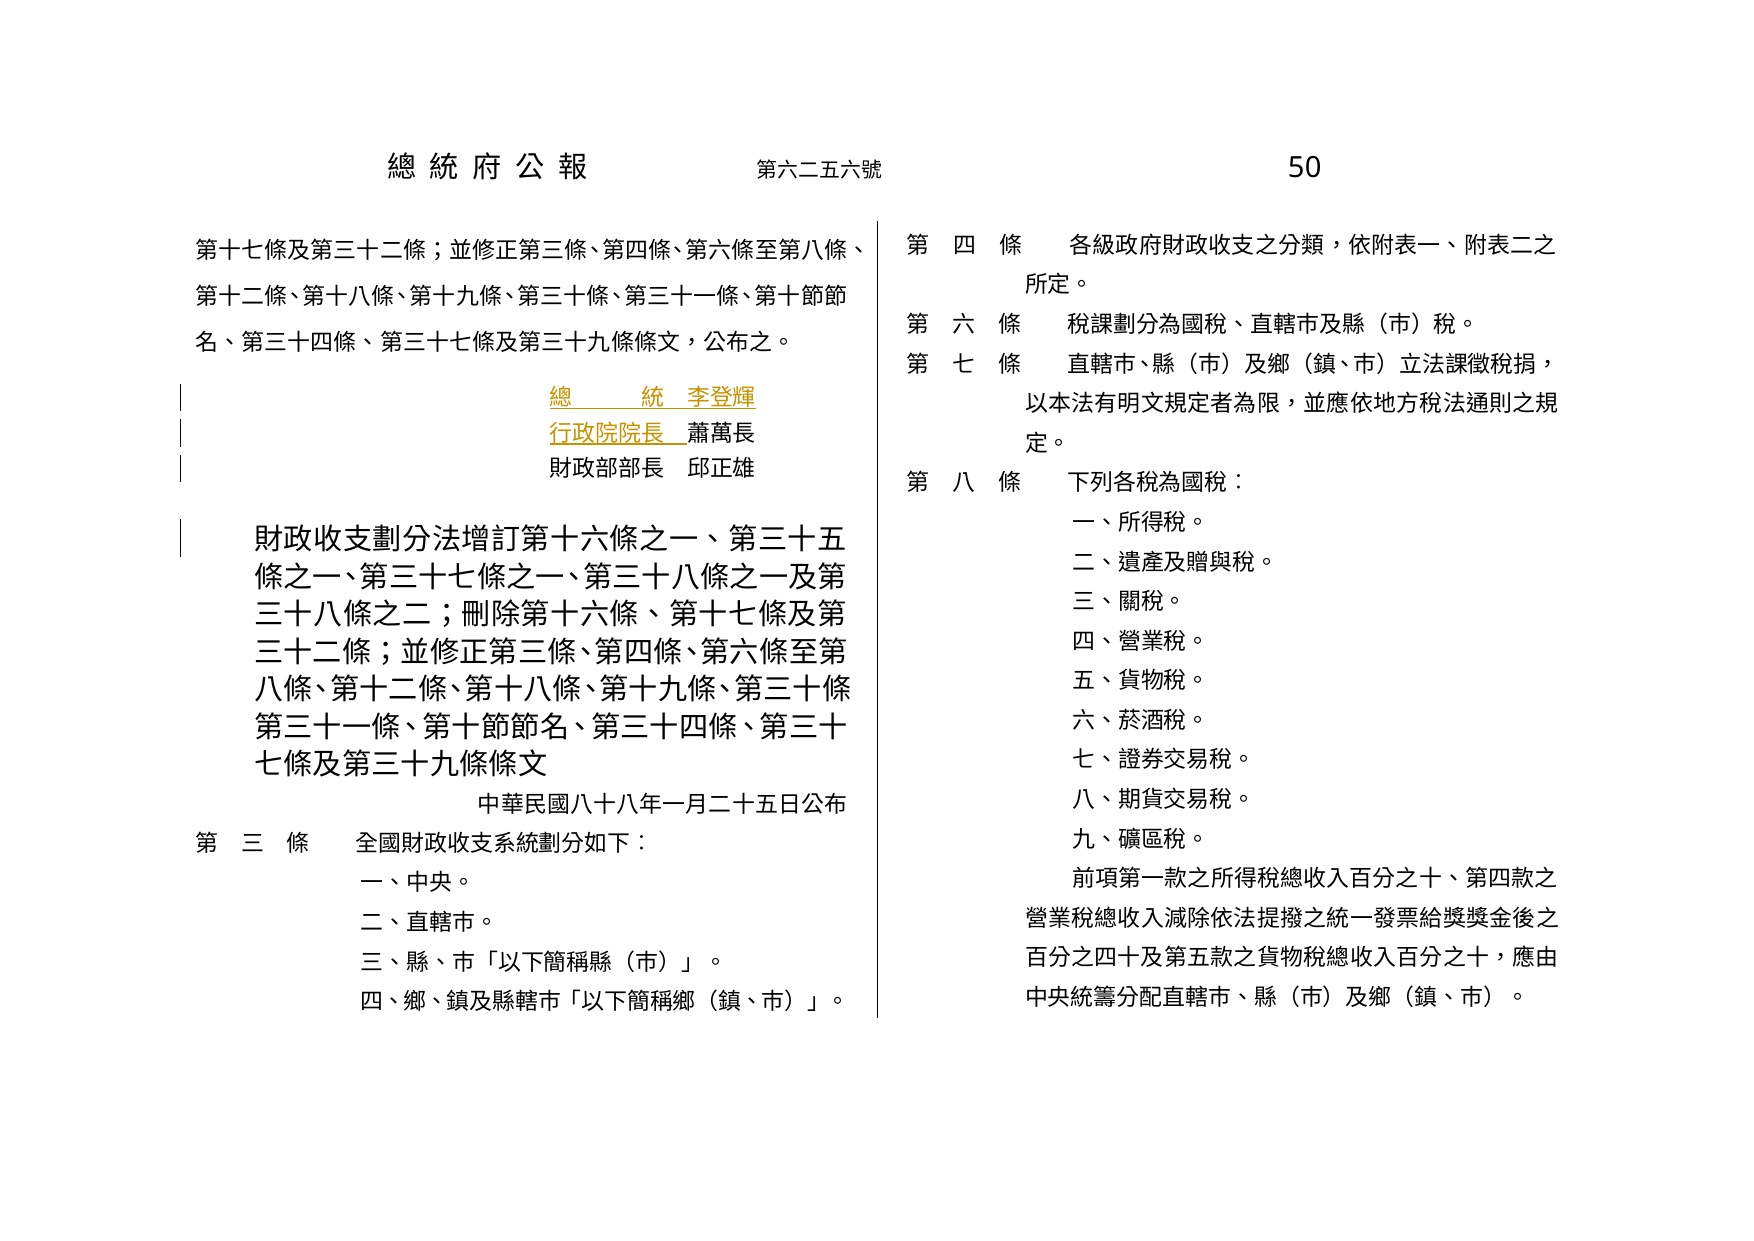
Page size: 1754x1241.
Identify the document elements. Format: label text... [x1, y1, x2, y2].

text 中華民國八十八年一月二十五日公布 [254, 782, 847, 819]
text 第 四 條 各級政府財政收支之分類，依附表一、附表二之所定。 [907, 222, 1559, 301]
text 財政收支劃分法增訂第十六條之一、第三十五條之一、第三十七條之一、第三十八條之一及第三十八條之二；刪除第十六條、第十七條及第三十二條；並修正第三條、第四條、第六條至第八條、第十二條、第十八條、第十九條、第三十條、第三十一條、第十節節名、第三十四條、第三十七條及第三十九條條文 [254, 519, 847, 782]
text 四、營業稅。 [1072, 617, 1559, 657]
text 五、貨物稅。 [1072, 657, 1559, 697]
text 二、直轄巿。 [360, 899, 847, 938]
text 三、關稅。 [1072, 578, 1559, 617]
text 一、所得稅。 [1072, 499, 1559, 538]
text 第 六 條 稅課劃分為國稅、直轄巿及縣（巿）稅。 [907, 301, 1559, 340]
text 第 三 條 全國財政收支系統劃分如下︰ [195, 819, 847, 859]
text 八、期貨交易稅。 [1072, 776, 1559, 815]
text 第 七 條 直轄巿、縣（巿）及鄉（鎮、巿）立法課徵稅捐，以本法有明文規定者為限，並應依地方稅法通則之規定。 [907, 340, 1559, 459]
text 第 八 條 下列各稅為國稅︰ [907, 459, 1559, 499]
text 四、鄉、鎮及縣轄巿「以下簡稱鄉（鎮、巿）」。 [360, 978, 847, 1017]
text 九、礦區稅。 [1072, 815, 1559, 855]
text 一、中央。 [360, 859, 847, 899]
text 行政院院長 蕭萬長 [195, 419, 847, 447]
text 二、遺產及贈與稅。 [1072, 538, 1559, 578]
text 三、縣、巿「以下簡稱縣（巿）」。 [360, 938, 847, 978]
text 六、菸酒稅。 [1072, 697, 1559, 736]
text 總 統 李登輝 [195, 384, 847, 411]
text 前項第一款之所得稅總收入百分之十、第四款之營業稅總收入減除依法提撥之統一發票給獎獎金後之百分之四十及第五款之貨物稅總收入百分之十，應由中央統籌分配直轄巿、縣（巿）及鄉（鎮、巿）。 [1025, 855, 1559, 1013]
text 茲增訂財政收支劃分法第十六條之一、第三十五條之一、第三十七條之一、第三十八條之一及第三十八條之二；刪除第十六條、第十七條及第三十二條；並修正第三條、第四條、第六條至第八條、第十二條、第十八條、第十九條、第三十條、第三十一條、第十節節名、第三十四條、第三十七條及第三十九條條文，公布之。 [195, 222, 847, 359]
text 七、證券交易稅。 [1072, 736, 1559, 776]
text 財政部部長 邱正雄 [195, 455, 847, 482]
